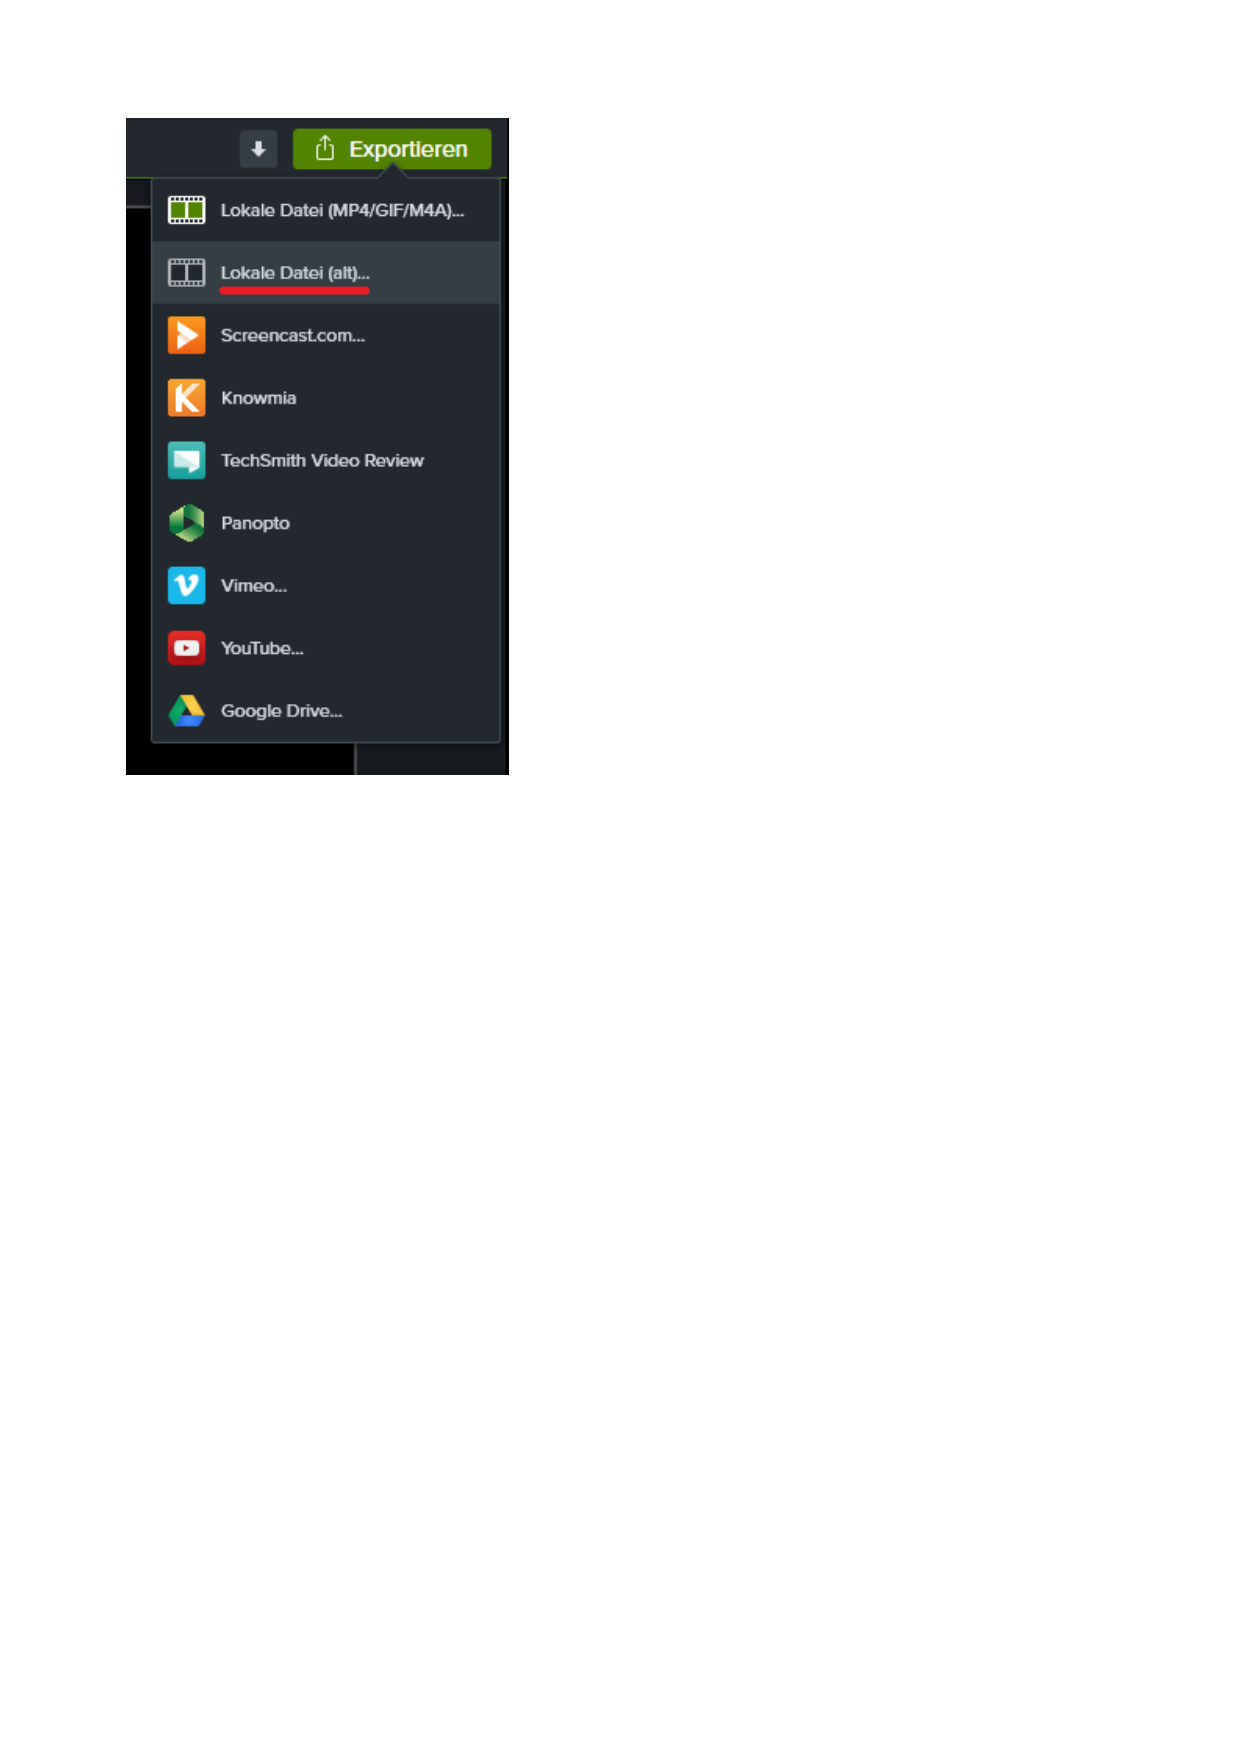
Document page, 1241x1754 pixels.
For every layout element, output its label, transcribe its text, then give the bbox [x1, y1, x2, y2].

picture [126, 118, 509, 775]
text Benutzerdefinierte Profile zum Exportieren Ihrer Projekte sind unter Lokale Datei (alt) zu finden. Verwenden Sie bitte entsprechend der Projekteinstellungen TUC Videoserver 1920×1080 oder TUC Videoserver 1280×720. [118, 118, 1122, 780]
